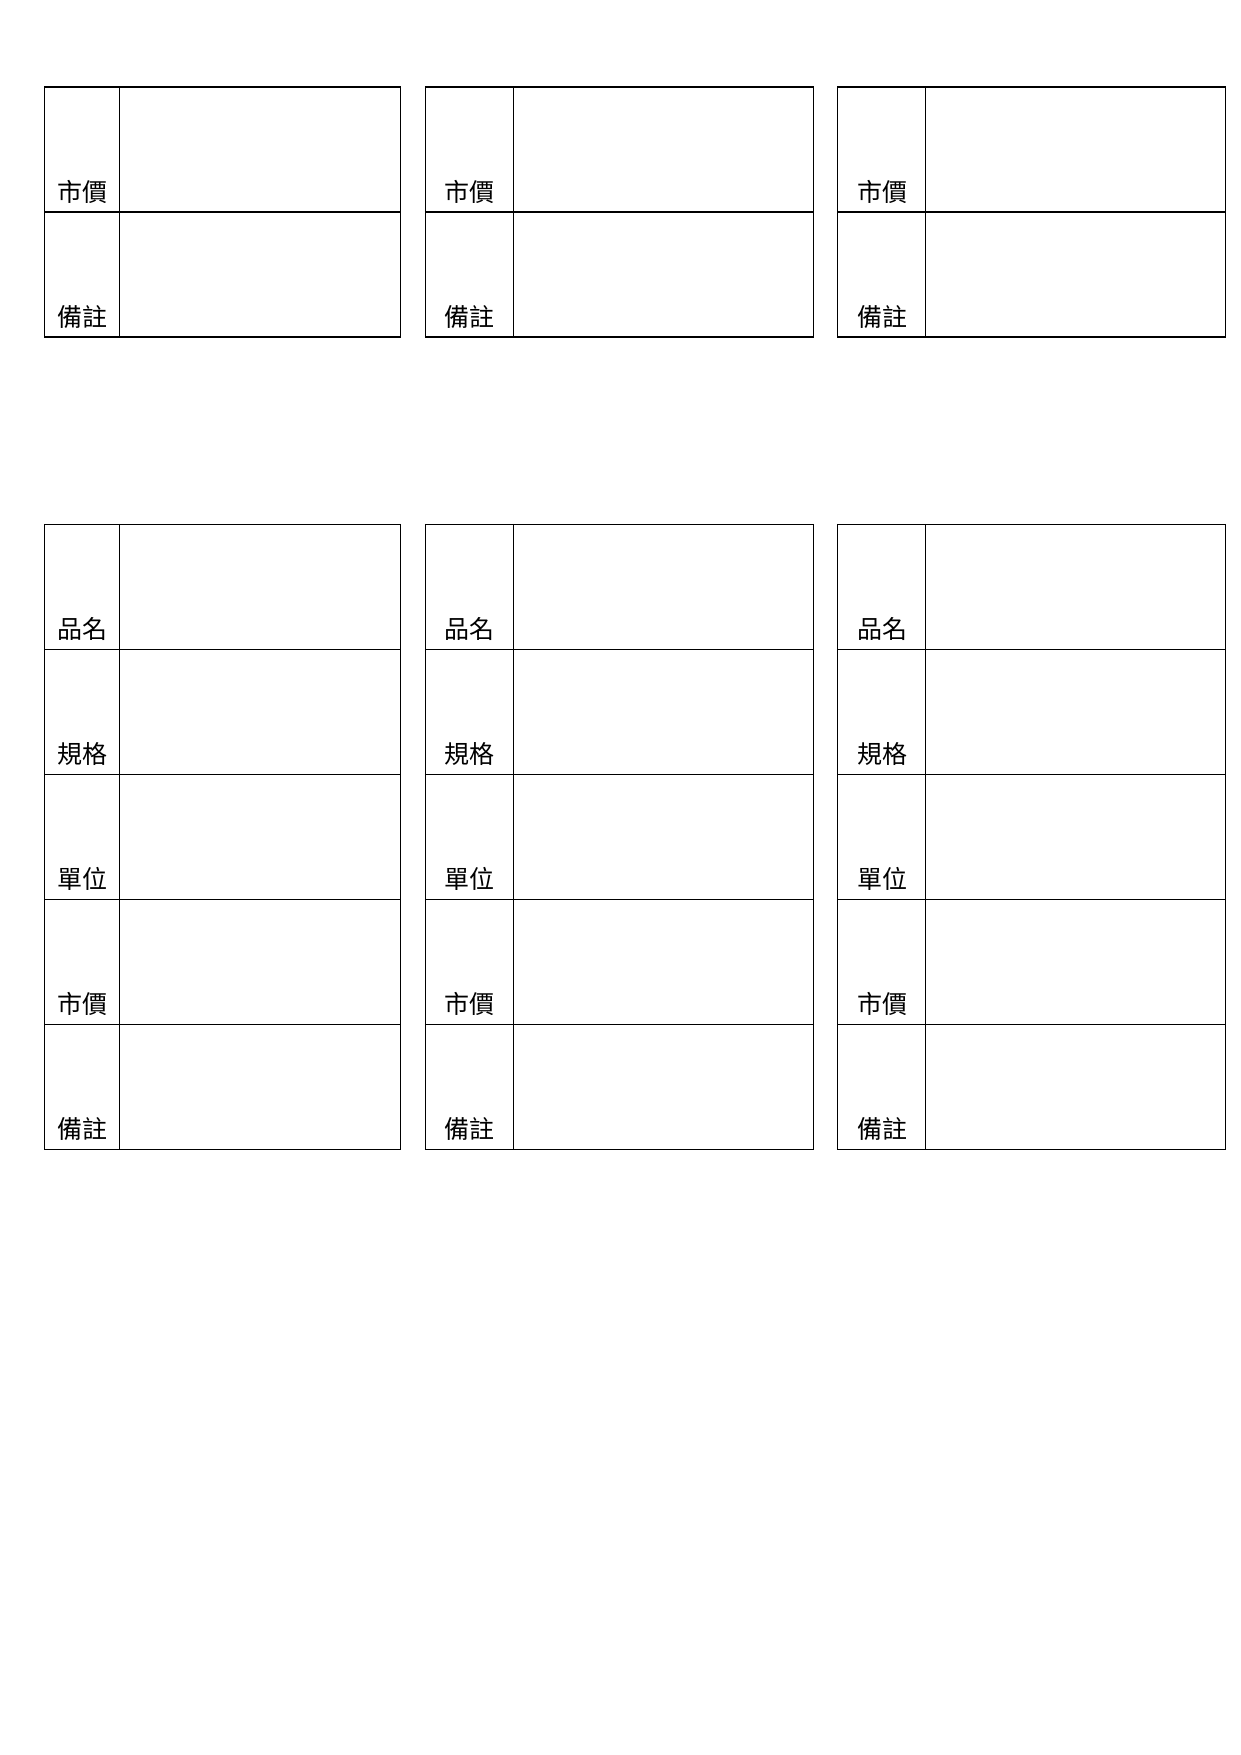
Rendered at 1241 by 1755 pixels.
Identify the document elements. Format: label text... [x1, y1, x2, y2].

table_cell [926, 88, 1225, 211]
table_cell [926, 213, 1225, 336]
table_cell [120, 213, 400, 336]
table_cell [514, 88, 813, 211]
table_cell [514, 1025, 813, 1149]
table_cell 備註 [45, 213, 119, 336]
table_cell 規格 [426, 650, 513, 774]
table_cell 市價 [426, 900, 513, 1024]
table_cell 市價 [838, 88, 925, 211]
table_cell 市價 [45, 900, 119, 1024]
table_cell [926, 1025, 1225, 1149]
table_header 品名 [426, 525, 513, 649]
table_cell 備註 [426, 213, 513, 336]
table_cell [514, 650, 813, 774]
table_cell 備註 [838, 1025, 925, 1149]
table_header 品名 [45, 525, 119, 649]
table_cell [120, 1025, 400, 1149]
table_cell [514, 900, 813, 1024]
table_cell [926, 650, 1225, 774]
table_cell [926, 900, 1225, 1024]
table_cell [120, 900, 400, 1024]
table_cell 規格 [838, 650, 925, 774]
table_cell [401, 774, 425, 899]
table_header [120, 525, 400, 649]
table_cell [120, 775, 400, 899]
table_cell [401, 211, 425, 336]
table_cell [514, 213, 813, 336]
table_cell [814, 211, 837, 336]
table_cell 單位 [45, 775, 119, 899]
table_cell [814, 86, 837, 211]
table_cell [401, 649, 425, 774]
table_cell 規格 [45, 650, 119, 774]
table_cell 備註 [45, 1025, 119, 1149]
table_header 品名 [838, 525, 925, 649]
table_header [814, 524, 837, 649]
table_cell [814, 899, 837, 1024]
table_cell [814, 1024, 837, 1149]
table_cell 備註 [426, 1025, 513, 1149]
table_cell [514, 775, 813, 899]
table_cell 市價 [838, 900, 925, 1024]
table_cell [814, 649, 837, 774]
table_header [401, 524, 425, 649]
table_cell 備註 [838, 213, 925, 336]
table_cell [401, 1024, 425, 1149]
table_cell [814, 774, 837, 899]
table_cell 市價 [45, 88, 119, 211]
table_cell 市價 [426, 88, 513, 211]
table_header [514, 525, 813, 649]
table_cell [401, 86, 425, 211]
table_cell 單位 [838, 775, 925, 899]
table_cell [120, 88, 400, 211]
table_cell 單位 [426, 775, 513, 899]
table_cell [401, 899, 425, 1024]
table_header [926, 525, 1225, 649]
table_cell [120, 650, 400, 774]
table_cell [926, 775, 1225, 899]
